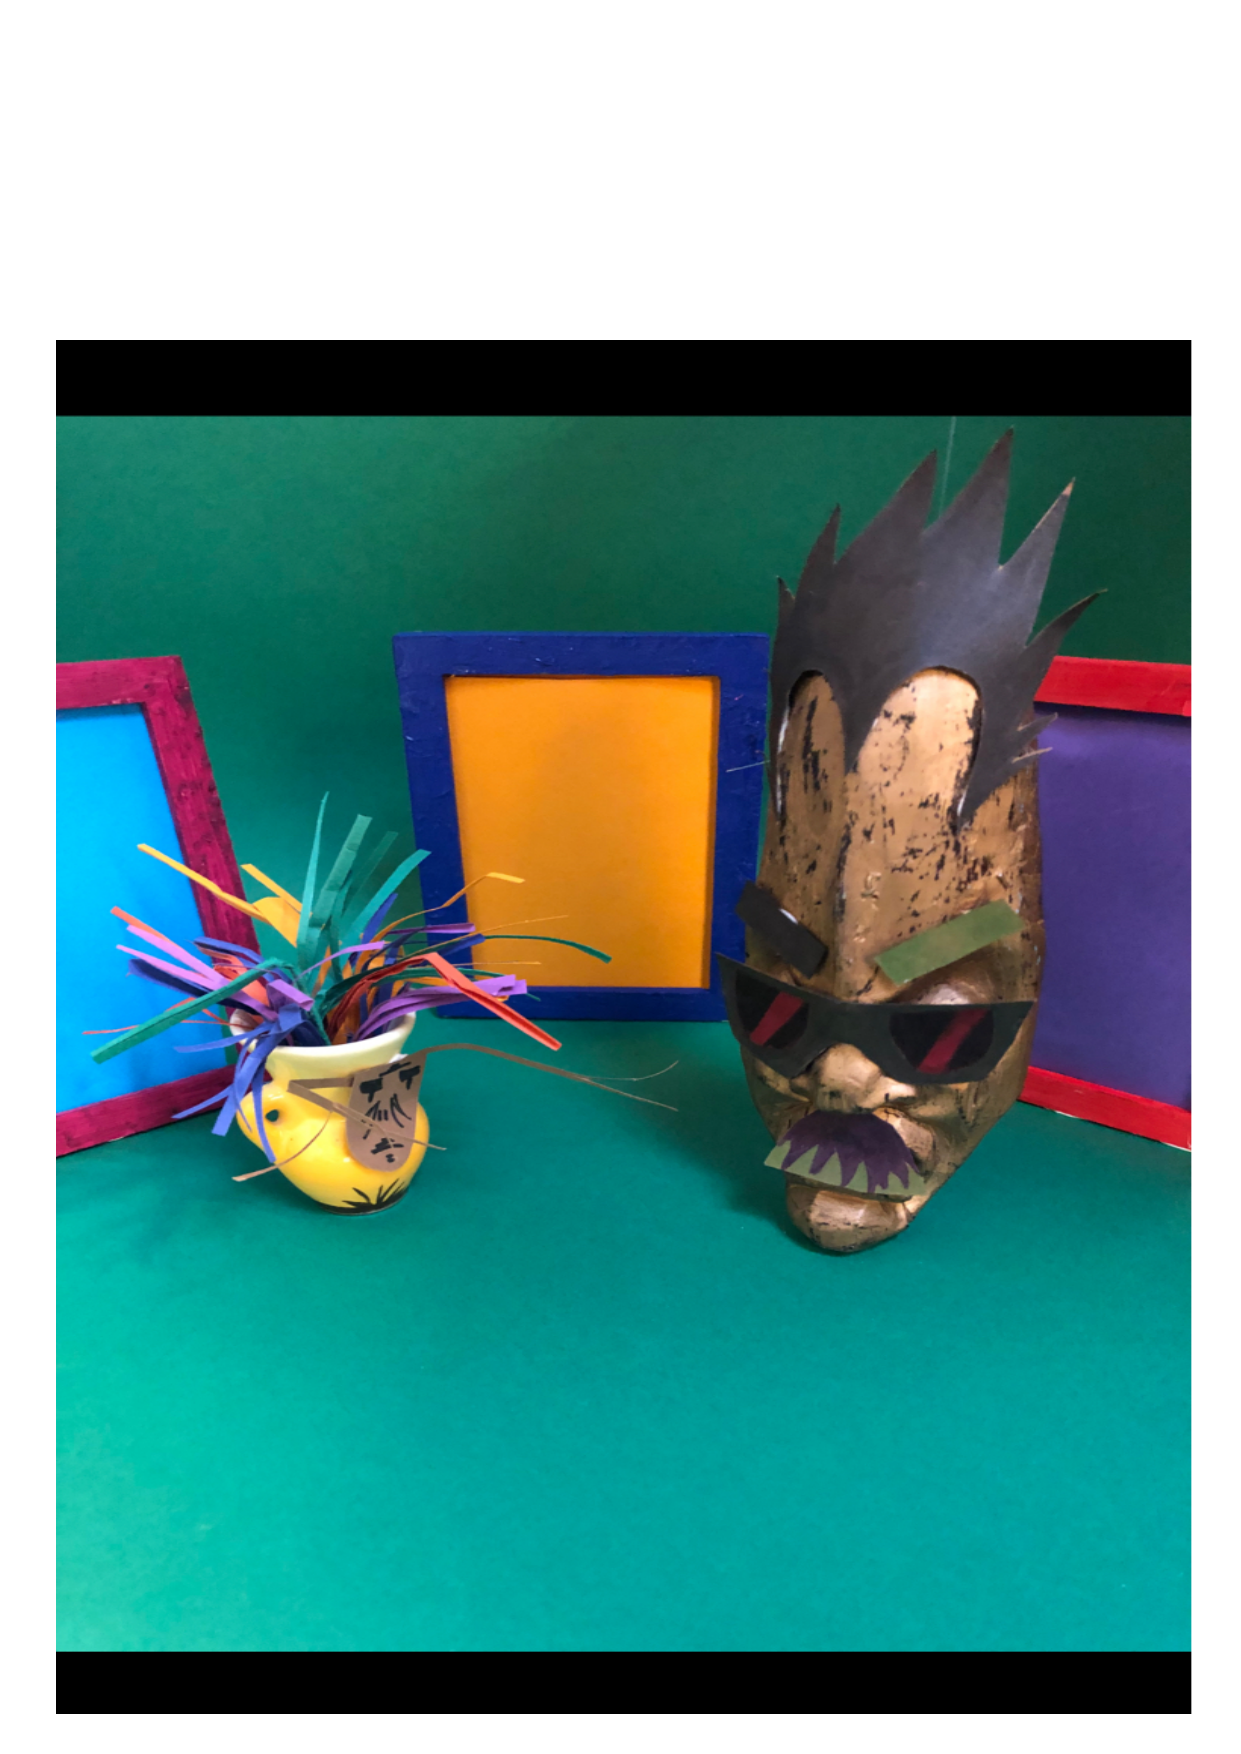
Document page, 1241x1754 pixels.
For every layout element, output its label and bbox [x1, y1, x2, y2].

picture [56, 340, 1192, 1714]
